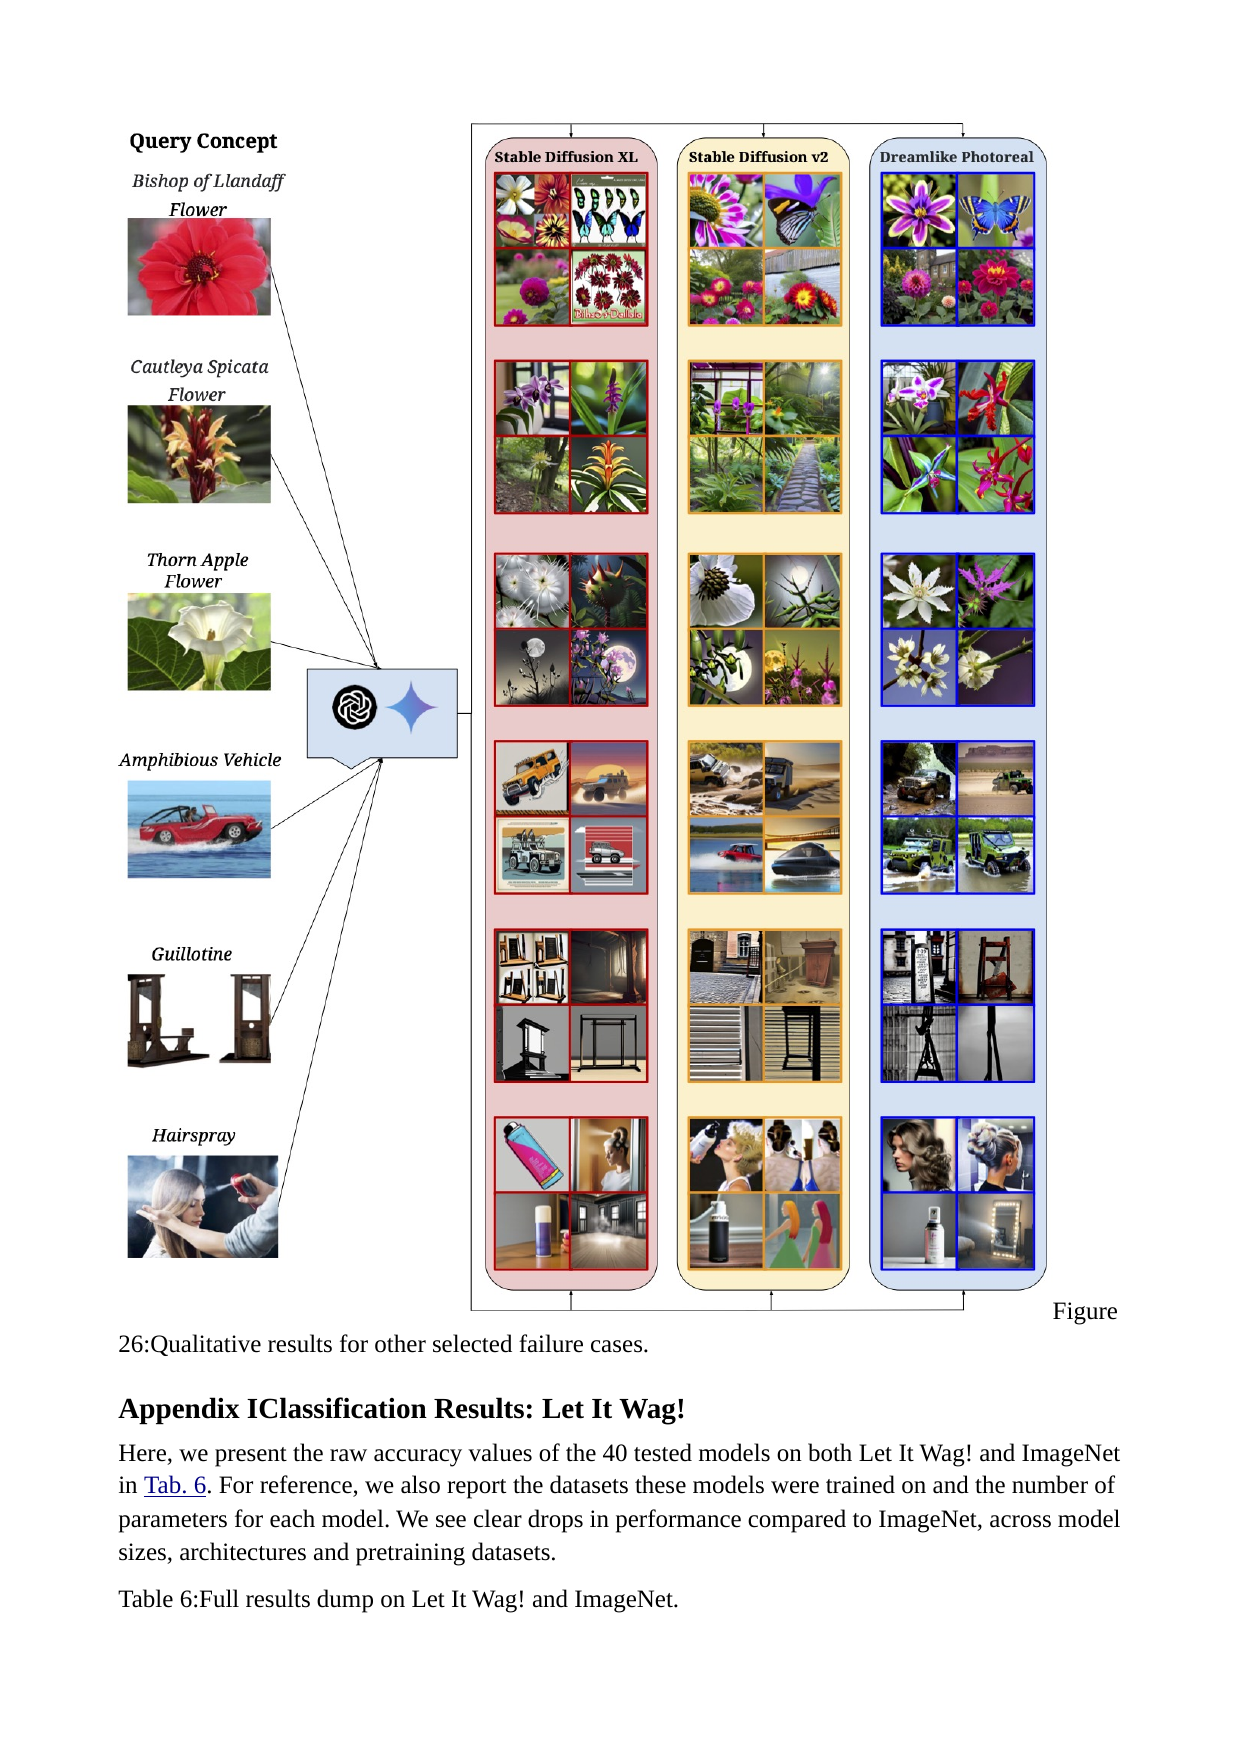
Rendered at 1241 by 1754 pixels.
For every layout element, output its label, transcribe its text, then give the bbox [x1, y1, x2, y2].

text Figure 26:Qualitative results for other selected failure cases. [118, 118, 1122, 1358]
text Table 6:Full results dump on Let It Wag! and ImageNet. [118, 1584, 1122, 1613]
text Here, we present the raw accuracy values of the 40 tested models on both Let It Wag! and ImageNet in Tab. 6. For reference, we also report the datasets these models were trained on and the number of parameters for each model. We see clear drops in performance compared to ImageNet, across model sizes, architectures and pretraining datasets. [118, 1438, 1122, 1565]
subtitle Appendix IClassification Results: Let It Wag! [118, 1392, 1122, 1425]
picture [118, 118, 1053, 1320]
